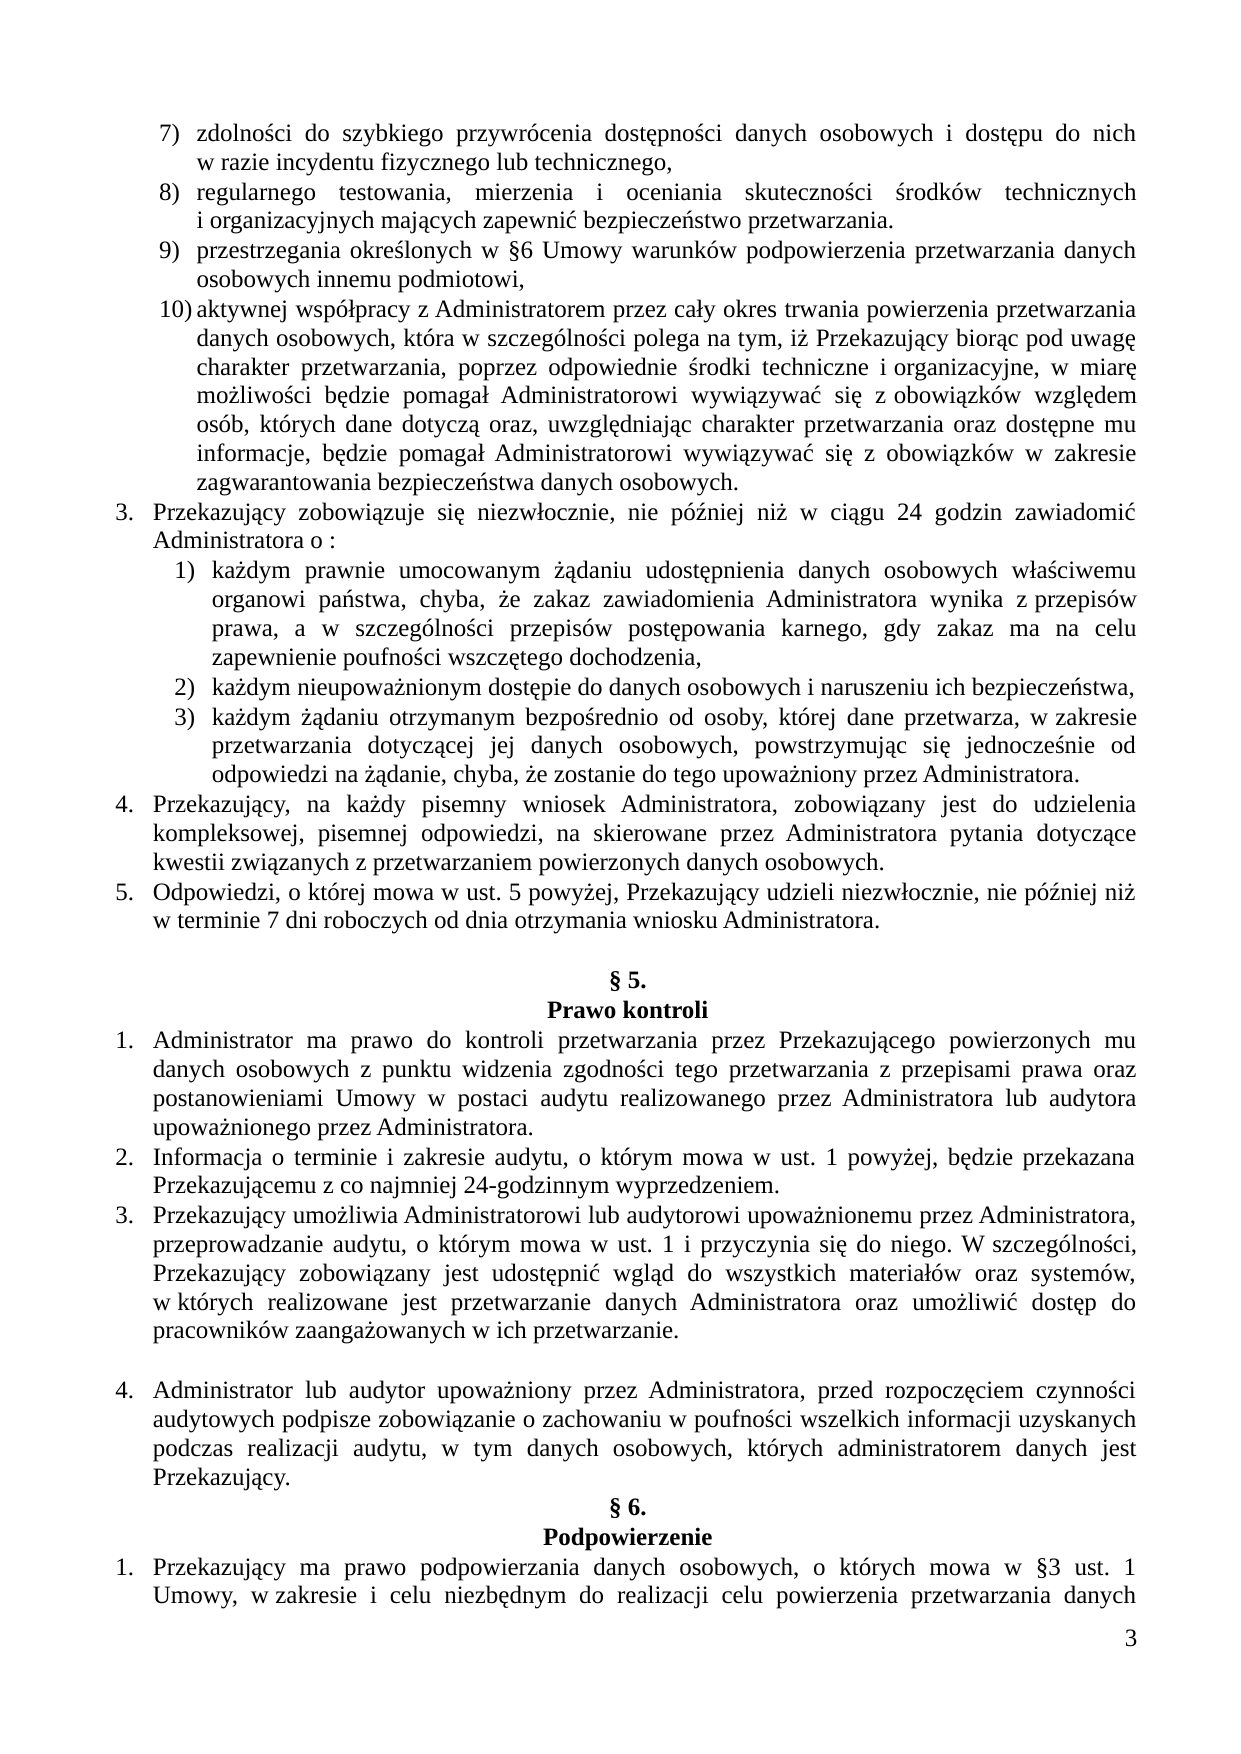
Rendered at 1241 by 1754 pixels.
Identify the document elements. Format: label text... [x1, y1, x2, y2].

text Prawo kontroli [118, 996, 1137, 1024]
list każdym nieupoważnionym dostępie do danych osobowych i naruszeniu ich bezpieczeństwa, [174, 672, 1137, 701]
list Przekazujący ma prawo podpowierzania danych osobowych, o których mowa w §3 ust. 1 Umowy, w zakresie i celu niezbędnym do realizacji celu powierzenia przetwarzania danych [115, 1552, 1137, 1609]
list aktywnej współpracy z Administratorem przez cały okres trwania powierzenia przetwarzania danych osobowych, która w szczególności polega na tym, iż Przekazujący biorąc pod uwagę charakter przetwarzania, poprzez odpowiednie środki techniczne i organizacyjne, w miarę możliwości będzie pomagał Administratorowi wywiązywać się z obowiązków względem osób, których dane dotyczą oraz, uwzględniając charakter przetwarzania oraz dostępne mu informacje, będzie pomagał Administratorowi wywiązywać się z obowiązków w zakresie zagwarantowania bezpieczeństwa danych osobowych. [159, 294, 1137, 496]
list Administrator ma prawo do kontroli przetwarzania przez Przekazującego powierzonych mu danych osobowych z punktu widzenia zgodności tego przetwarzania z przepisami prawa oraz postanowieniami Umowy w postaci audytu realizowanego przez Administratora lub audytora upoważnionego przez Administratora. [115, 1026, 1137, 1141]
list Przekazujący zobowiązuje się niezwłocznie, nie później niż w ciągu 24 godzin zawiadomić Administratora o : [115, 497, 1137, 554]
text § 5. [118, 966, 1137, 994]
list zdolności do szybkiego przywrócenia dostępności danych osobowych i dostępu do nich w razie incydentu fizycznego lub technicznego, [159, 118, 1137, 176]
list Odpowiedzi, o której mowa w ust. 5 powyżej, Przekazujący udzieli niezwłocznie, nie później niż w terminie 7 dni roboczych od dnia otrzymania wniosku Administratora. [115, 877, 1137, 934]
list Przekazujący umożliwia Administratorowi lub audytorowi upoważnionemu przez Administratora, przeprowadzanie audytu, o którym mowa w ust. 1 i przyczynia się do niego. W szczególności, Przekazujący zobowiązany jest udostępnić wgląd do wszystkich materiałów oraz systemów, w których realizowane jest przetwarzanie danych Administratora oraz umożliwić dostęp do pracowników zaangażowanych w ich przetwarzanie. [115, 1201, 1137, 1344]
list każdym prawnie umocowanym żądaniu udostępnienia danych osobowych właściwemu organowi państwa, chyba, że zakaz zawiadomienia Administratora wynika z przepisów prawa, a w szczególności przepisów postępowania karnego, gdy zakaz ma na celu zapewnienie poufności wszczętego dochodzenia, [174, 556, 1137, 671]
list przestrzegania określonych w §6 Umowy warunków podpowierzenia przetwarzania danych osobowych innemu podmiotowi, [159, 236, 1137, 293]
text § 6. [118, 1492, 1137, 1521]
list Administrator lub audytor upoważniony przez Administratora, przed rozpoczęciem czynności audytowych podpisze zobowiązanie o zachowaniu w poufności wszelkich informacji uzyskanych podczas realizacji audytu, w tym danych osobowych, których administratorem danych jest Przekazujący. [115, 1376, 1137, 1491]
list Przekazujący, na każdy pisemny wniosek Administratora, zobowiązany jest do udzielenia kompleksowej, pisemnej odpowiedzi, na skierowane przez Administratora pytania dotyczące kwestii związanych z przetwarzaniem powierzonych danych osobowych. [115, 789, 1137, 876]
list każdym żądaniu otrzymanym bezpośrednio od osoby, której dane przetwarza, w zakresie przetwarzania dotyczącej jej danych osobowych, powstrzymując się jednocześnie od odpowiedzi na żądanie, chyba, że zostanie do tego upoważniony przez Administratora. [174, 702, 1137, 788]
list Informacja o terminie i zakresie audytu, o którym mowa w ust. 1 powyżej, będzie przekazana Przekazującemu z co najmniej 24-godzinnym wyprzedzeniem. [115, 1142, 1137, 1199]
list regularnego testowania, mierzenia i oceniania skuteczności środków technicznych i organizacyjnych mających zapewnić bezpieczeństwo przetwarzania. [159, 177, 1137, 234]
text Podpowierzenie [118, 1522, 1137, 1551]
